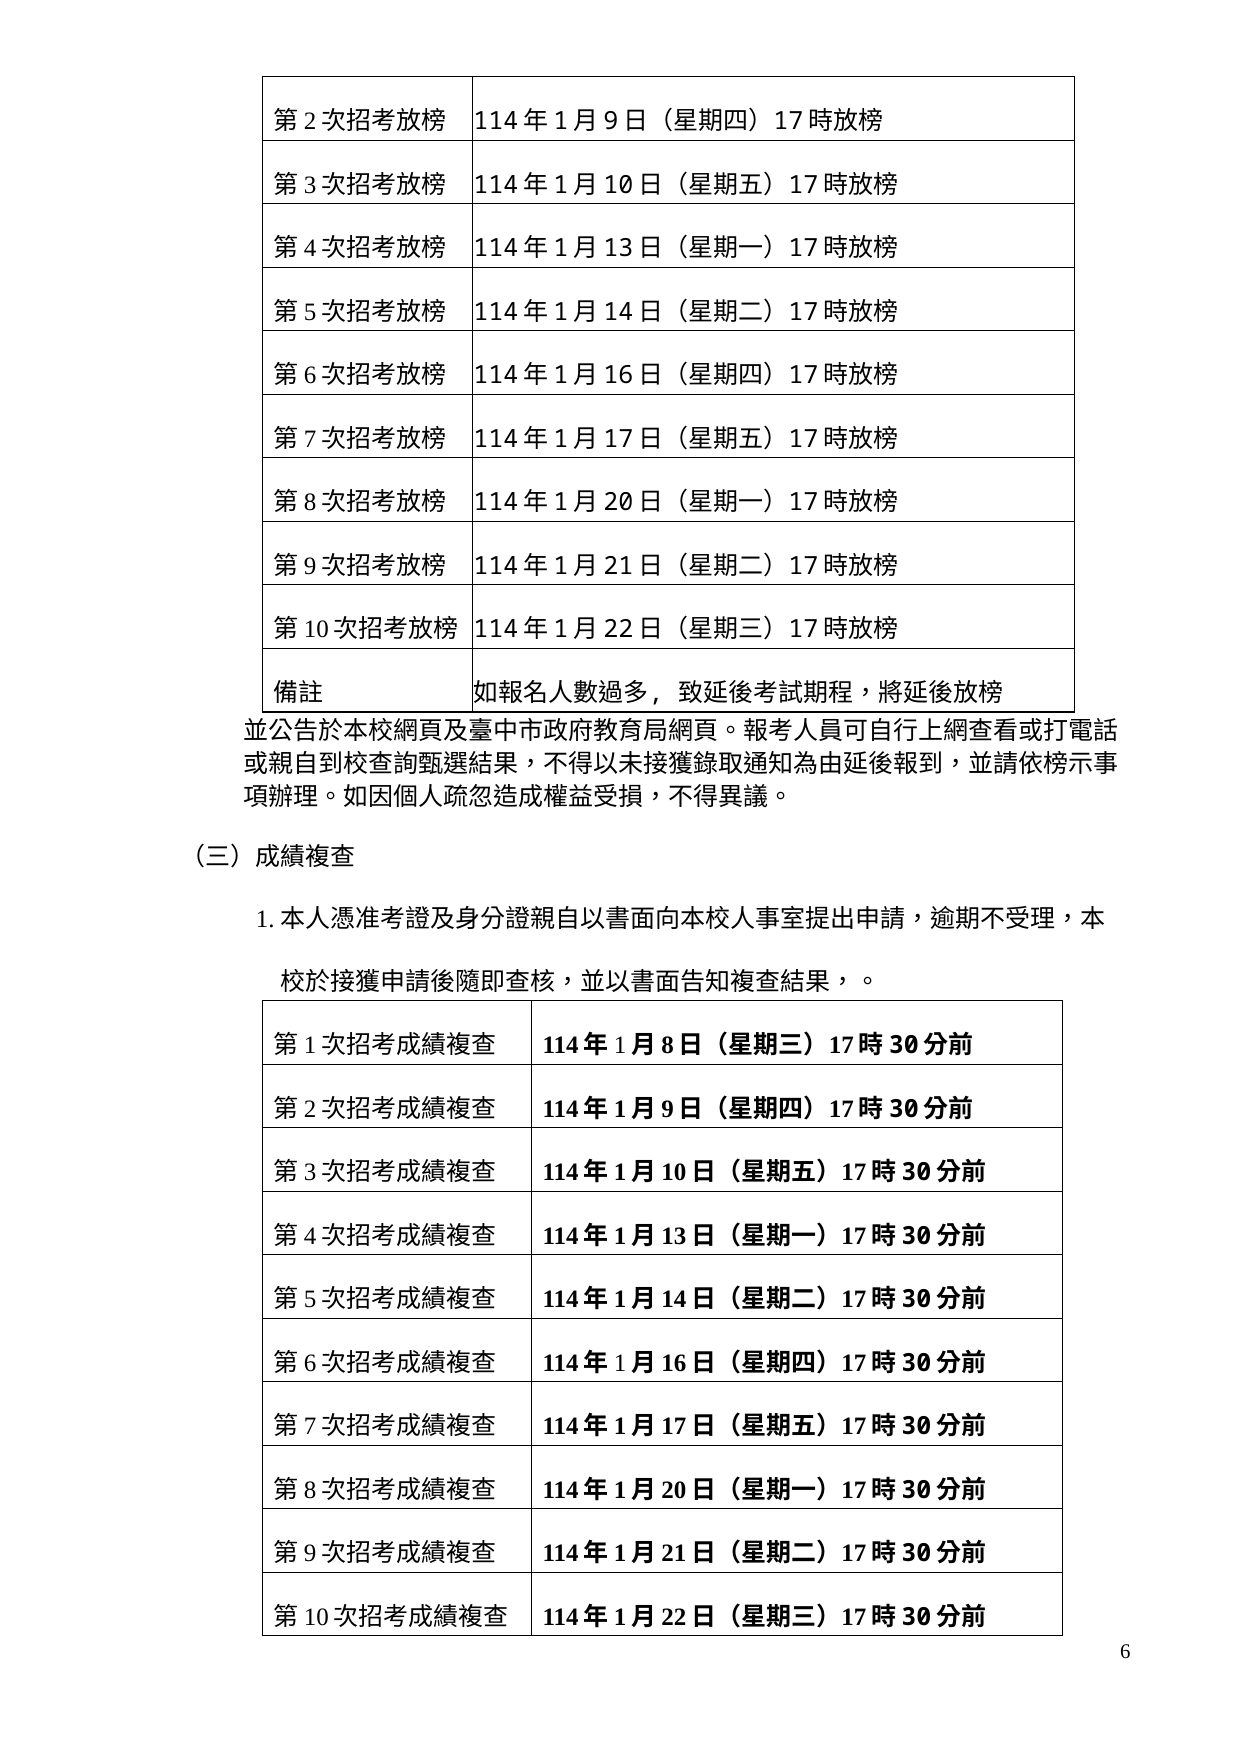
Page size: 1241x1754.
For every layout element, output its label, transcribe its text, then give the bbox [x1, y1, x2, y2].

table_cell 第3次招考成績複查 [263, 1128, 531, 1191]
table_cell 114年1月21日（星期二）17時30分前 [532, 1509, 1062, 1572]
table_cell 114年1月20日（星期一）17時放榜 [473, 458, 1074, 521]
table_cell 114年1月22日（星期三）17時30分前 [532, 1573, 1062, 1635]
table_cell 114年1月14日（星期二）17時放榜 [473, 268, 1074, 330]
text （三）成績複查 [181, 812, 1122, 875]
table_cell 114年1月17日（星期五）17時放榜 [473, 395, 1074, 457]
table_cell 114年1月10日（星期五）17時放榜 [473, 141, 1074, 203]
table_cell 備註 [263, 649, 472, 711]
table_cell 第6次招考成績複查 [263, 1319, 531, 1381]
table_cell 第2次招考放榜 [263, 77, 472, 139]
table_cell 114年1月10日（星期五）17時30分前 [532, 1128, 1062, 1191]
table_cell 114年1月14日（星期二）17時30分前 [532, 1255, 1062, 1318]
table_cell 第4次招考成績複查 [263, 1192, 531, 1254]
table_cell 114年1月9日（星期四）17時30分前 [532, 1065, 1062, 1127]
text 1. 本人憑准考證及身分證親自以書面向本校人事室提出申請，逾期不受理，本校於接獲申請後隨即查核，並以書面告知複查結果，。 [256, 875, 1122, 1000]
table_cell 114年1月13日（星期一）17時放榜 [473, 204, 1074, 267]
table_cell 如報名人數過多, 致延後考試期程，將延後放榜 [473, 649, 1074, 711]
table_cell 114年1月21日（星期二）17時放榜 [473, 522, 1074, 584]
table_cell 114年1月17日（星期五）17時30分前 [532, 1382, 1062, 1445]
table_cell 114年1月22日（星期三）17時放榜 [473, 585, 1074, 648]
table_cell 第9次招考放榜 [263, 522, 472, 584]
table_cell 第7次招考成績複查 [263, 1382, 531, 1445]
table_cell 第8次招考放榜 [263, 458, 472, 521]
text 並公告於本校網頁及臺中市政府教育局網頁。報考人員可自行上網查看或打電話或親自到校查詢甄選結果，不得以未接獲錄取通知為由延後報到，並請依榜示事項辦理。如因個人疏忽造成權益受損，不得異議。 [243, 712, 1122, 812]
table_cell 第8次招考成績複查 [263, 1446, 531, 1508]
table_cell 114年1月20日（星期一）17時30分前 [532, 1446, 1062, 1508]
table_cell 第7次招考放榜 [263, 395, 472, 457]
table_cell 第10次招考成績複查 [263, 1573, 531, 1635]
table_cell 114年1月13日（星期一）17時30分前 [532, 1192, 1062, 1254]
table_cell 第3次招考放榜 [263, 141, 472, 203]
table_cell 第9次招考成績複查 [263, 1509, 531, 1572]
table_cell 114年1月16日（星期四）17時放榜 [473, 331, 1074, 394]
table_cell 第6次招考放榜 [263, 331, 472, 394]
table_cell 第2次招考成績複查 [263, 1065, 531, 1127]
table_cell 第5次招考放榜 [263, 268, 472, 330]
table_cell 114年1月16日（星期四）17時30分前 [532, 1319, 1062, 1381]
table_cell 第4次招考放榜 [263, 204, 472, 267]
table_header 114年1月8日（星期三）17時30分前 [532, 1001, 1062, 1063]
table_cell 第10次招考放榜 [263, 585, 472, 648]
table_header 第1次招考成績複查 [263, 1001, 531, 1063]
table_cell 第5次招考成績複查 [263, 1255, 531, 1318]
table_cell 114年1月9日（星期四）17時放榜 [473, 77, 1074, 139]
